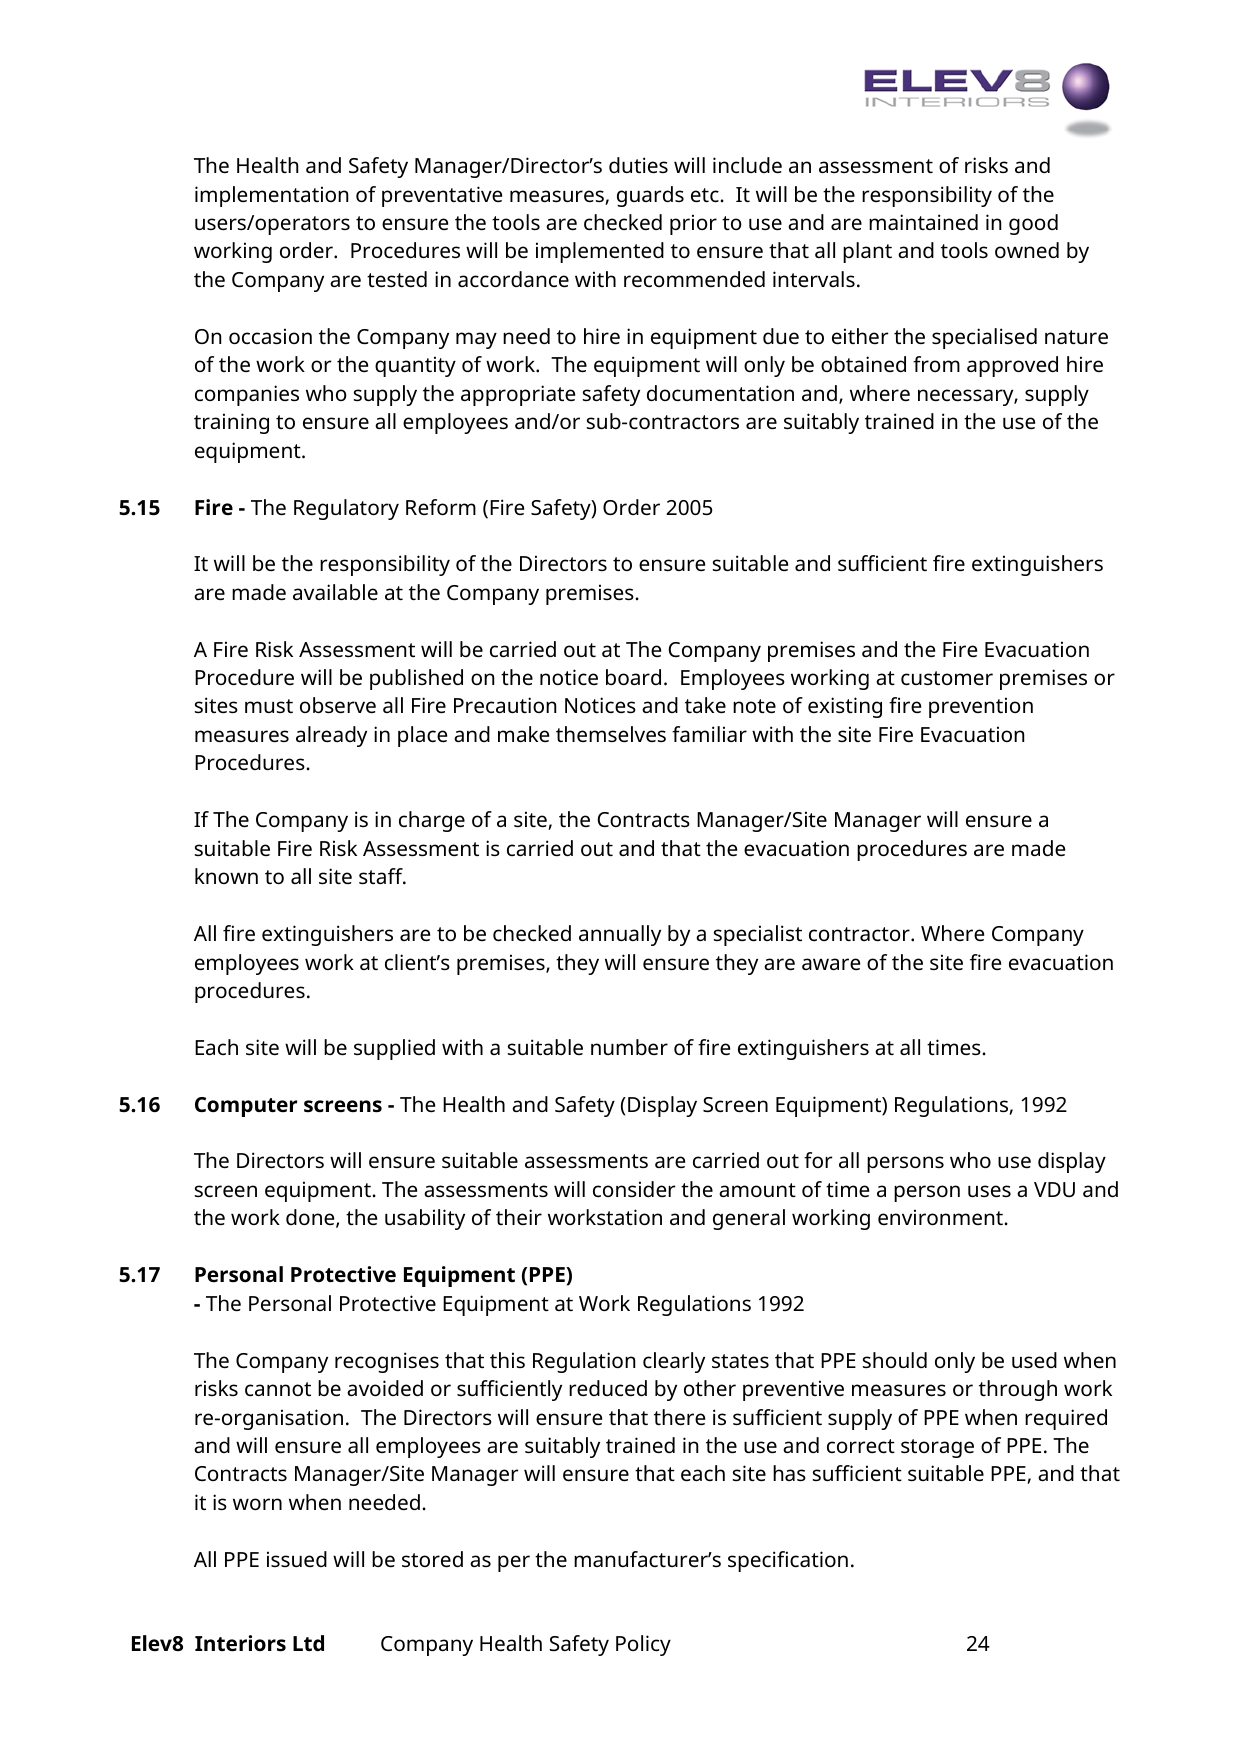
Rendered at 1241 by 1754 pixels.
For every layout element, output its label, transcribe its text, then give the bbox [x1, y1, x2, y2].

text 5.16 Computer screens - The Health and Safety (Display Screen Equipment) Regulations, 1992 [118, 1090, 1122, 1118]
text The Directors will ensure suitable assessments are carried out for all persons who use display screen equipment. The assessments will consider the amount of time a person uses a VDU and the work done, the usability of their workstation and general working environment. [193, 1147, 1122, 1232]
text - The Personal Protective Equipment at Work Regulations 1992 [193, 1289, 1122, 1317]
text If The Company is in charge of a site, the Contracts Manager/Site Manager will ensure a suitable Fire Risk Assessment is carried out and that the evacuation procedures are made known to all site staff. [193, 805, 1122, 891]
text 5.17 Personal Protective Equipment (PPE) [118, 1260, 1122, 1289]
text All PPE issued will be stored as per the manufacturer’s specification. [193, 1545, 1122, 1573]
text Each site will be supplied with a suitable number of fire extinguishers at all times. [193, 1033, 1122, 1061]
text All fire extinguishers are to be checked annually by a specialist contractor. Where Company employees work at client’s premises, they will ensure they are aware of the site fire evacuation procedures. [193, 919, 1122, 1004]
text It will be the responsibility of the Directors to ensure suitable and sufficient fire extinguishers are made available at the Company premises. [193, 549, 1122, 606]
text The Company recognises that this Regulation clearly states that PPE should only be used when risks cannot be avoided or sufficiently reduced by other preventive measures or through work re-organisation. The Directors will ensure that there is sufficient supply of PPE when required and will ensure all employees are suitably trained in the use and correct storage of PPE. The Contracts Manager/Site Manager will ensure that each site has sufficient suitable PPE, and that it is worn when needed. [193, 1346, 1122, 1516]
text On occasion the Company may need to hire in equipment due to either the specialised nature of the work or the quantity of work. The equipment will only be obtained from approved hire companies who supply the appropriate safety documentation and, where necessary, supply training to ensure all employees and/or sub-contractors are suitably trained in the use of the equipment. [193, 322, 1122, 464]
text The Health and Safety Manager/Director’s duties will include an assessment of risks and implementation of preventative measures, guards etc. It will be the responsibility of the users/operators to ensure the tools are checked prior to use and are maintained in good working order. Procedures will be implemented to ensure that all plant and tools owned by the Company are tested in accordance with recommended intervals. [193, 151, 1122, 293]
text A Fire Risk Assessment will be carried out at The Company premises and the Fire Evacuation Procedure will be published on the notice board. Employees working at customer premises or sites must observe all Fire Precaution Notices and take note of existing fire prevention measures already in place and make themselves familiar with the site Fire Evacuation Procedures. [193, 635, 1122, 777]
text 5.15 Fire - The Regulatory Reform (Fire Safety) Order 2005 [118, 493, 1122, 521]
